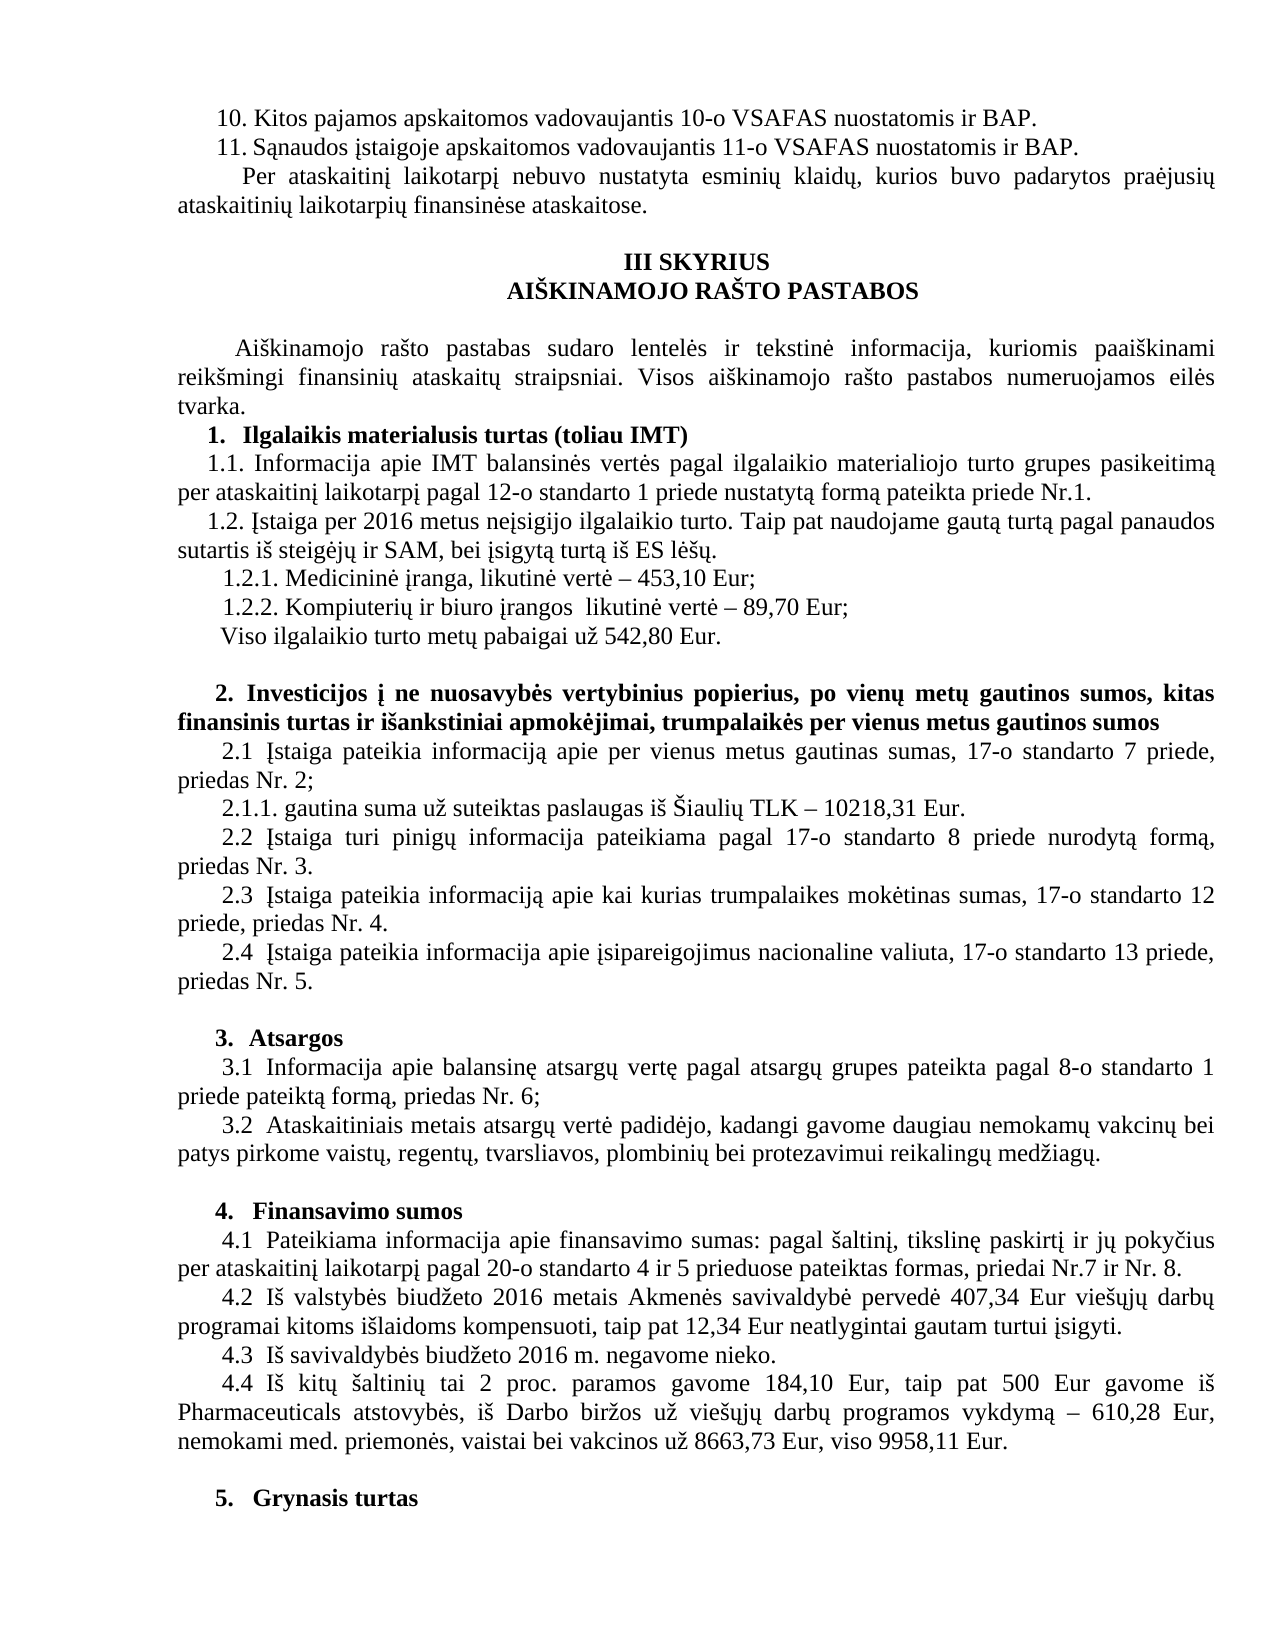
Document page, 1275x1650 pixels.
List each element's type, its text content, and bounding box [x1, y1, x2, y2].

text 2.3 Įstaiga pateikia informaciją apie kai kurias trumpalaikes mokėtinas sumas, 17-o standarto 12 priede, priedas Nr. 4. [177, 880, 1216, 937]
text Per ataskaitinį laikotarpį nebuvo nustatyta esminių klaidų, kurios buvo padarytos praėjusių ataskaitinių laikotarpių finansinėse ataskaitose. [177, 161, 1216, 218]
text 1.2.1. Medicininė įranga, likutinė vertė – 453,10 Eur; [177, 563, 1216, 592]
text 4. Finansavimo sumos [215, 1196, 1216, 1225]
text 11. Sąnaudos įstaigoje apskaitomos vadovaujantis 11-o VSAFAS nuostatomis ir BAP. [177, 132, 1216, 161]
text 3. Atsargos [215, 1023, 1216, 1052]
text 2.2 Įstaiga turi pinigų informacija pateikiama pagal 17-o standarto 8 priede nurodytą formą, priedas Nr. 3. [177, 822, 1216, 880]
text 2.1 Įstaiga pateikia informaciją apie per vienus metus gautinas sumas, 17-o standarto 7 priede, priedas Nr. 2; [177, 736, 1216, 793]
text 5. Grynasis turtas [215, 1483, 1216, 1512]
text 3.1 Informacija apie balansinę atsargų vertę pagal atsargų grupes pateikta pagal 8-o standarto 1 priede pateiktą formą, priedas Nr. 6; [177, 1052, 1216, 1110]
text AIŠKINAMOJO RAŠTO PASTABOS [177, 276, 1216, 305]
text 2.4 Įstaiga pateikia informacija apie įsipareigojimus nacionaline valiuta, 17-o standarto 13 priede, priedas Nr. 5. [177, 937, 1216, 995]
text 1.2. Įstaiga per 2016 metus neįsigijo ilgalaikio turto. Taip pat naudojame gautą turtą pagal panaudos sutartis iš steigėjų ir SAM, bei įsigytą turtą iš ES lėšų. [177, 506, 1216, 563]
text 4.1 Pateikiama informacija apie finansavimo sumas: pagal šaltinį, tikslinę paskirtį ir jų pokyčius per ataskaitinį laikotarpį pagal 20-o standarto 4 ir 5 prieduose pateiktas formas, priedai Nr.7 ir Nr. 8. [177, 1225, 1216, 1282]
text Viso ilgalaikio turto metų pabaigai už 542,80 Eur. [220, 621, 1216, 650]
text 1.2.2. Kompiuterių ir biuro įrangos likutinė vertė – 89,70 Eur; [177, 592, 1216, 621]
text 4.4 Iš kitų šaltinių tai 2 proc. paramos gavome 184,10 Eur, taip pat 500 Eur gavome iš Pharmaceuticals atstovybės, iš Darbo biržos už viešųjų darbų programos vykdymą – 610,28 Eur, nemokami med. priemonės, vaistai bei vakcinos už 8663,73 Eur, viso 9958,11 Eur. [177, 1368, 1216, 1455]
text 1.1. Informacija apie IMT balansinės vertės pagal ilgalaikio materialiojo turto grupes pasikeitimą per ataskaitinį laikotarpį pagal 12-o standarto 1 priede nustatytą formą pateikta priede Nr.1. [177, 448, 1216, 506]
text 10. Kitos pajamos apskaitomos vadovaujantis 10-o VSAFAS nuostatomis ir BAP. [177, 103, 1216, 132]
text 4.3 Iš savivaldybės biudžeto 2016 m. negavome nieko. [177, 1340, 1216, 1368]
text 2. Investicijos į ne nuosavybės vertybinius popierius, po vienų metų gautinos sumos, kitas finansinis turtas ir išankstiniai apmokėjimai, trumpalaikės per vienus metus gautinos sumos [177, 678, 1216, 736]
text 3.2 Ataskaitiniais metais atsargų vertė padidėjo, kadangi gavome daugiau nemokamų vakcinų bei patys pirkome vaistų, regentų, tvarsliavos, plombinių bei protezavimui reikalingų medžiagų. [177, 1110, 1216, 1167]
text 1. Ilgalaikis materialusis turtas (toliau IMT) [207, 420, 1216, 448]
text 4.2 Iš valstybės biudžeto 2016 metais Akmenės savivaldybė pervedė 407,34 Eur viešųjų darbų programai kitoms išlaidoms kompensuoti, taip pat 12,34 Eur neatlygintai gautam turtui įsigyti. [177, 1282, 1216, 1340]
text 2.1.1. gautina suma už suteiktas paslaugas iš Šiaulių TLK – 10218,31 Eur. [207, 793, 1216, 822]
text III SKYRIUS [177, 247, 1216, 276]
text Aiškinamojo rašto pastabas sudaro lentelės ir tekstinė informacija, kuriomis paaiškinami reikšmingi finansinių ataskaitų straipsniai. Visos aiškinamojo rašto pastabos numeruojamos eilės tvarka. [177, 333, 1216, 420]
